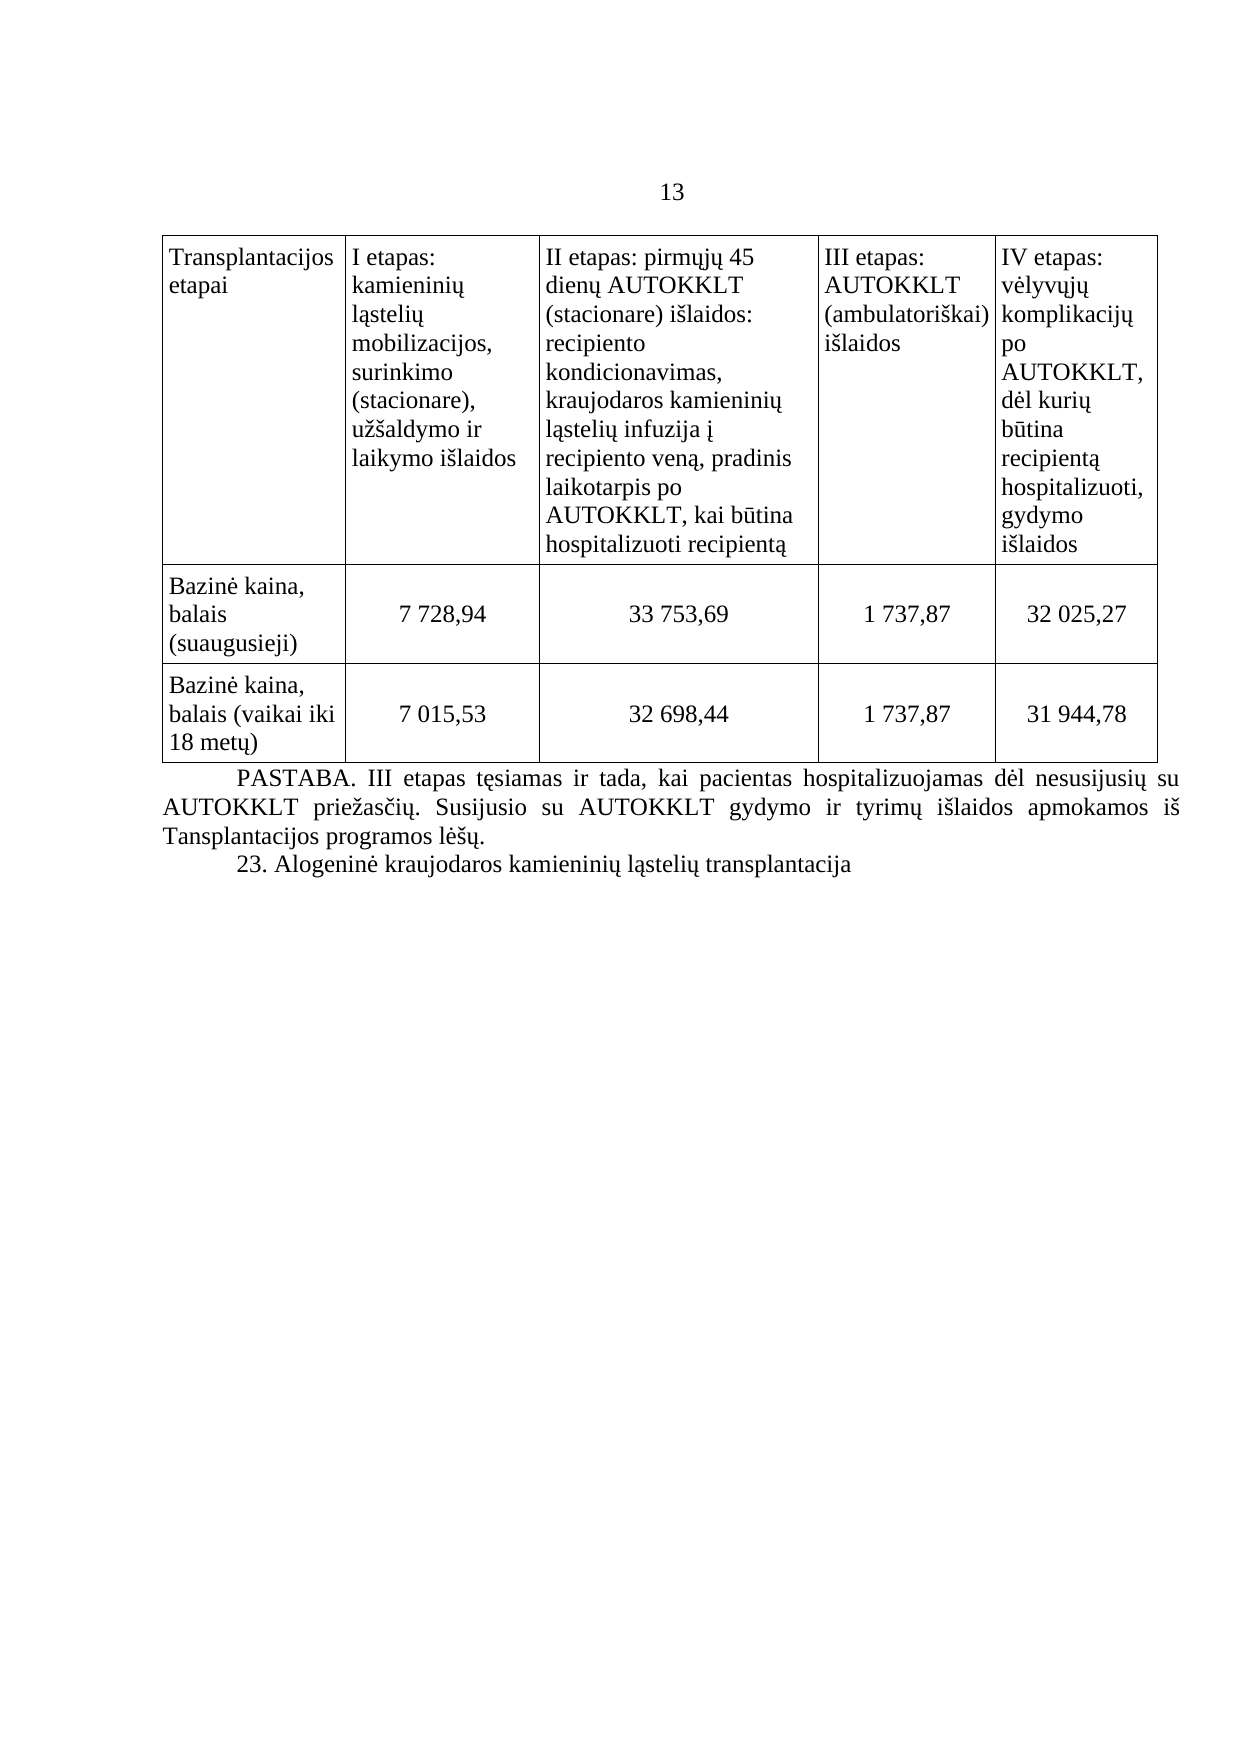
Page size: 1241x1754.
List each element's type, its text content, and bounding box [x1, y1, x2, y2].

table_header IV etapas: vėlyvųjų komplikacijų po AUTOKKLT, dėl kurių būtina recipientą hospitalizuoti, gydymo išlaidos [996, 236, 1157, 564]
table_cell Bazinė kaina, balais (vaikai iki 18 metų) [163, 664, 345, 762]
text 23. Alogeninė kraujodaros kamieninių ląstelių transplantacija [162, 849, 1181, 878]
table_header Transplantacijos etapai [163, 236, 345, 564]
table_header III etapas: AUTOKKLT (ambulatoriškai) išlaidos [819, 236, 995, 564]
table_cell 1 737,87 [819, 664, 995, 762]
table_cell 33 753,69 [540, 565, 818, 663]
table_cell 7 015,53 [346, 664, 539, 762]
table_cell 31 944,78 [996, 664, 1157, 762]
table_cell Bazinė kaina, balais (suaugusieji) [163, 565, 345, 663]
table_cell 32 698,44 [540, 664, 818, 762]
table_cell 1 737,87 [819, 565, 995, 663]
table_header I etapas: kamieninių ląstelių mobilizacijos, surinkimo (stacionare), užšaldymo ir laikymo išlaidos [346, 236, 539, 564]
text PASTABA. III etapas tęsiamas ir tada, kai pacientas hospitalizuojamas dėl nesusijusių su AUTOKKLT priežasčių. Susijusio su AUTOKKLT gydymo ir tyrimų išlaidos apmokamos iš Tansplantacijos programos lėšų. [162, 763, 1181, 849]
table_cell 7 728,94 [346, 565, 539, 663]
table_cell 32 025,27 [996, 565, 1157, 663]
table_header II etapas: pirmųjų 45 dienų AUTOKKLT (stacionare) išlaidos: recipiento kondicionavimas, kraujodaros kamieninių ląstelių infuzija į recipiento veną, pradinis laikotarpis po AUTOKKLT, kai būtina hospitalizuoti recipientą [540, 236, 818, 564]
